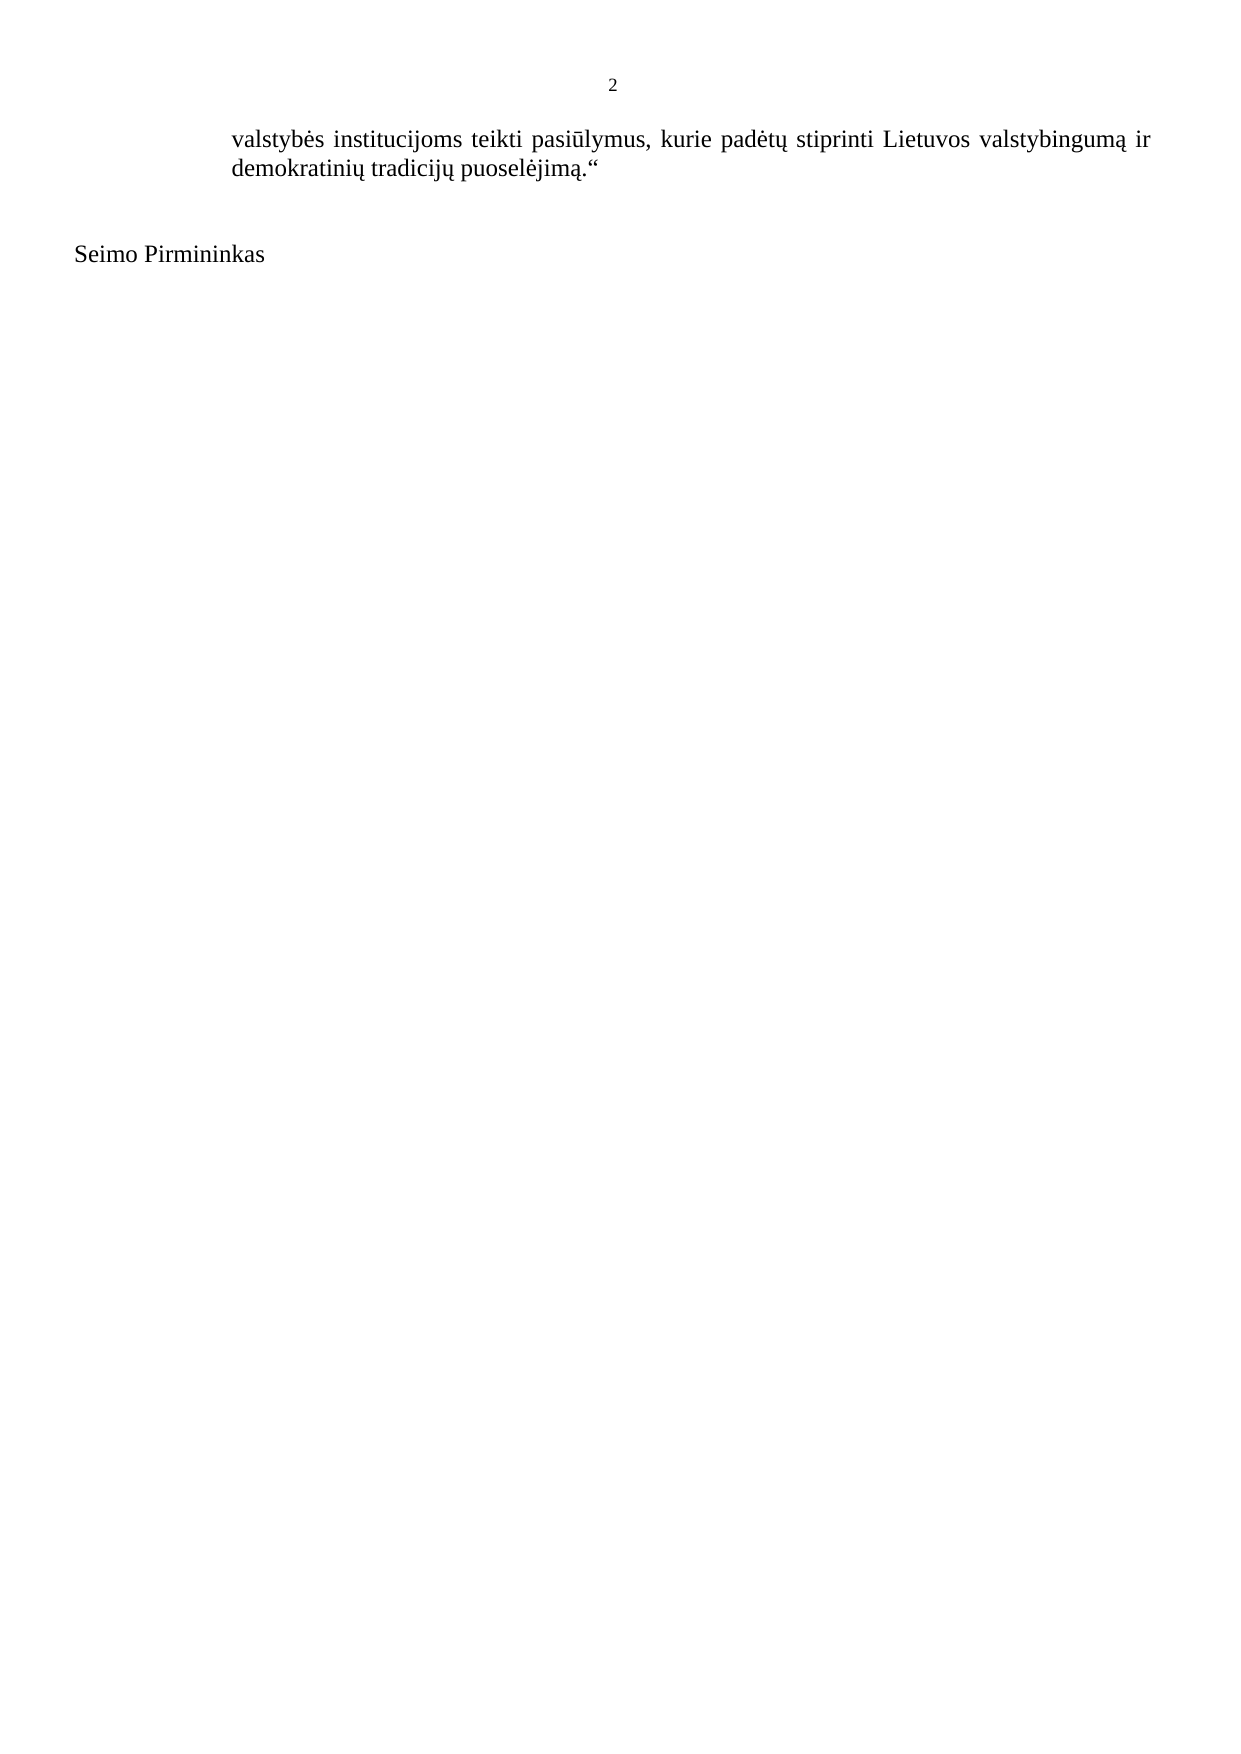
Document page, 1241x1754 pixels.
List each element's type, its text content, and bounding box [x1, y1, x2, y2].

text Seimo Pirmininkas [74, 239, 1152, 268]
text valstybės institucijoms teikti pasiūlymus, kurie padėtų stiprinti Lietuvos valstybingumą ir demokratinių tradicijų puoselėjimą.“ [194, 124, 1152, 182]
